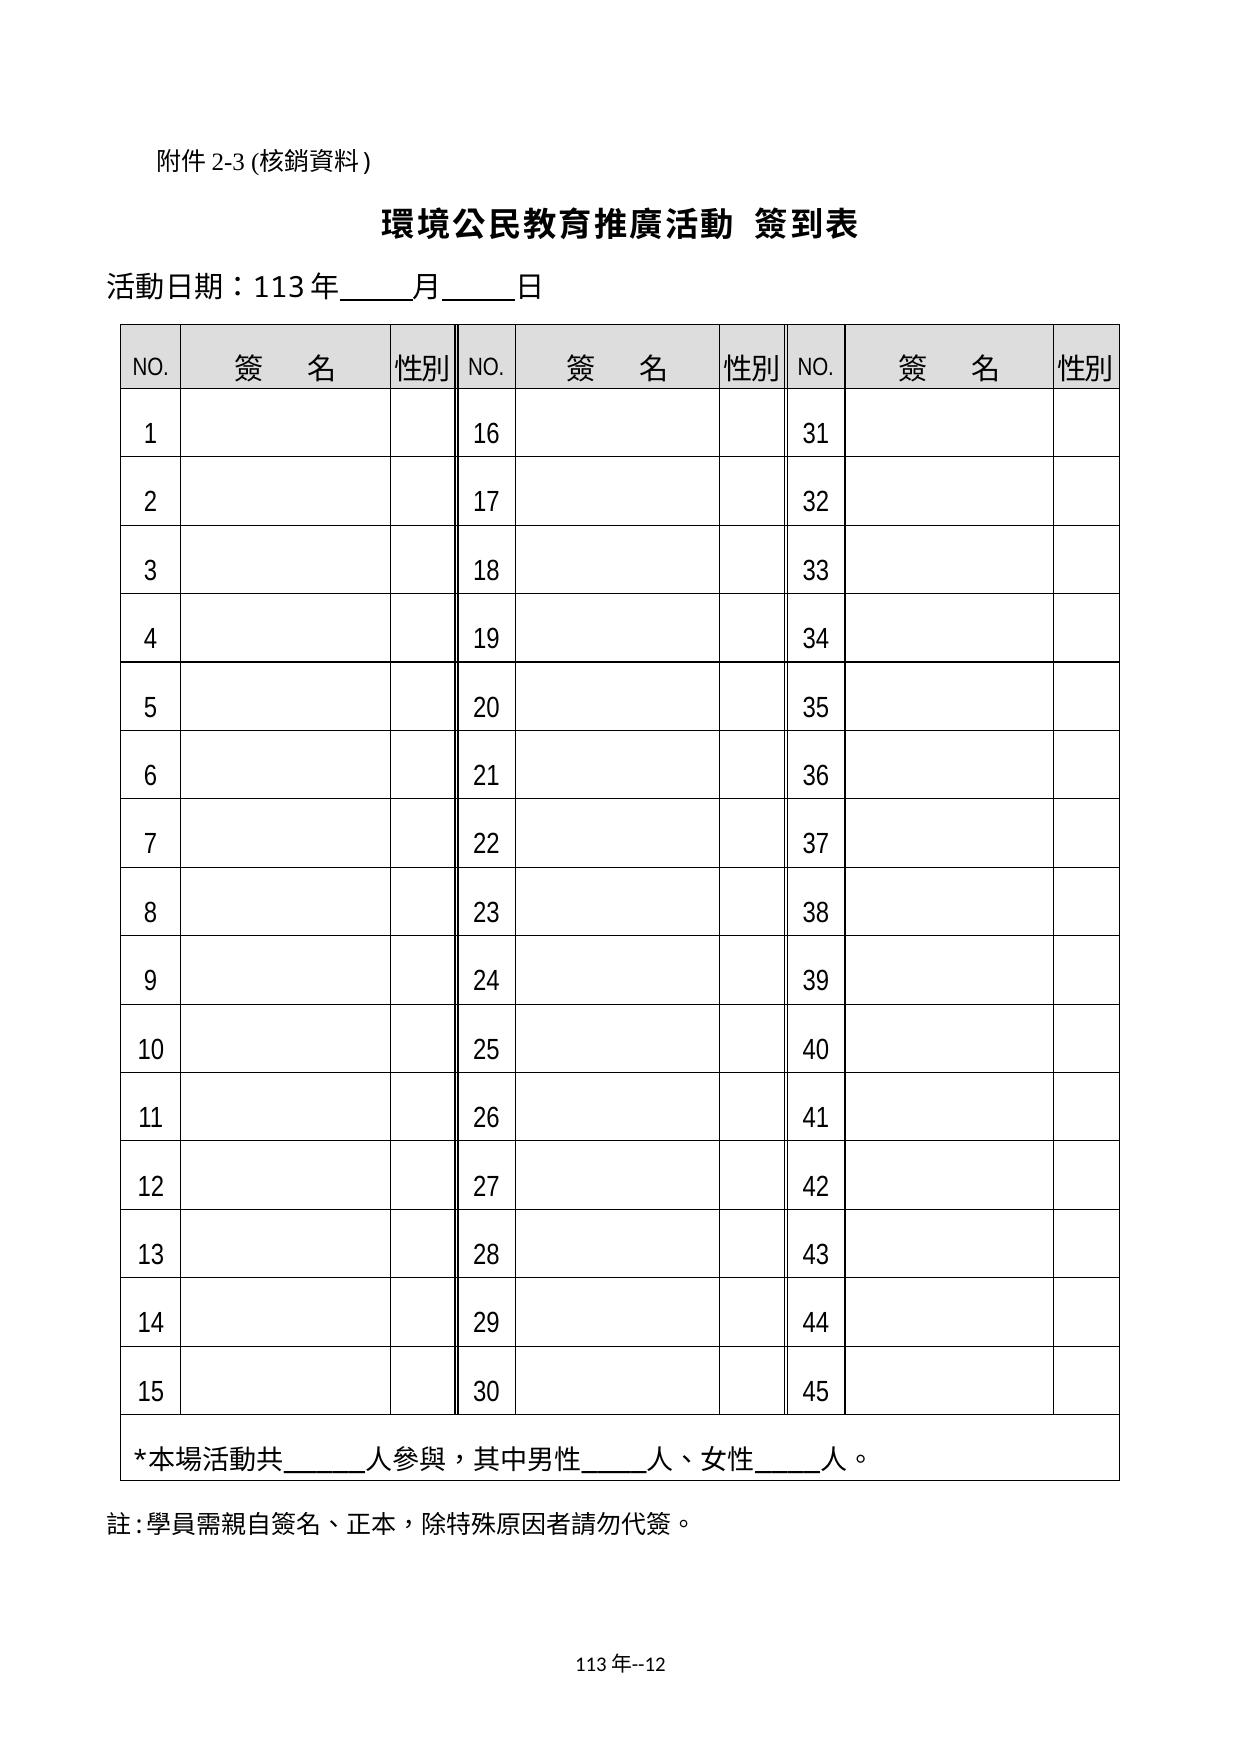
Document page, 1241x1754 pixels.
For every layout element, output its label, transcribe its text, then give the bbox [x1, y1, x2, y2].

table_cell [181, 457, 390, 524]
table_cell 1 [121, 389, 180, 456]
table_cell [1054, 799, 1119, 867]
table_cell [846, 526, 1053, 593]
table_header 性別 [1054, 325, 1119, 388]
table_cell [846, 663, 1053, 730]
table_cell 7 [121, 799, 180, 867]
table_cell [720, 1210, 784, 1277]
table_cell [391, 731, 454, 798]
table_cell [516, 1347, 719, 1414]
table_cell 37 [788, 799, 844, 867]
table_cell [1054, 1210, 1119, 1277]
table_header 簽 名 [181, 325, 390, 388]
table_cell 41 [788, 1073, 844, 1140]
table_cell [181, 1141, 390, 1209]
table_cell [720, 594, 784, 661]
table_cell 30 [459, 1347, 515, 1414]
table_cell [846, 799, 1053, 867]
table_cell [181, 936, 390, 1003]
table_cell [846, 1073, 1053, 1140]
table_cell 20 [459, 663, 515, 730]
table_cell [720, 1141, 784, 1209]
table_cell 16 [459, 389, 515, 456]
table_cell [1054, 1278, 1119, 1346]
table_cell [516, 799, 719, 867]
table_cell *本場活動共_____人參與，其中男性____人、女性____人。 [121, 1415, 1119, 1480]
table_cell [181, 799, 390, 867]
table_cell [1054, 389, 1119, 456]
table_cell [516, 731, 719, 798]
table_cell 26 [459, 1073, 515, 1140]
table_cell [516, 868, 719, 935]
table_cell [1054, 1073, 1119, 1140]
table_cell [1054, 526, 1119, 593]
table_cell [391, 457, 454, 524]
table_cell [516, 663, 719, 730]
table_cell [846, 594, 1053, 661]
table_cell 32 [788, 457, 844, 524]
table_cell [181, 1005, 390, 1072]
table_cell [391, 1278, 454, 1346]
table_cell 31 [788, 389, 844, 456]
table_cell [391, 526, 454, 593]
table_cell [391, 1005, 454, 1072]
table_cell 5 [121, 663, 180, 730]
table_cell [846, 731, 1053, 798]
table_cell 2 [121, 457, 180, 524]
table_cell [846, 1210, 1053, 1277]
table_cell 17 [459, 457, 515, 524]
table_cell [720, 389, 784, 456]
table_cell [1054, 1005, 1119, 1072]
text 附件2-3 (核銷資料) [156, 118, 1134, 180]
table_cell [516, 1005, 719, 1072]
table_cell 44 [788, 1278, 844, 1346]
table_cell [1054, 731, 1119, 798]
table_cell 43 [788, 1210, 844, 1277]
table_cell [846, 868, 1053, 935]
table_header 性別 [720, 325, 784, 388]
text 環境公民教育推廣活動 簽到表 [106, 180, 1134, 243]
table_header NO. [459, 325, 515, 388]
table_cell [720, 1073, 784, 1140]
table_cell [516, 526, 719, 593]
table_cell [181, 731, 390, 798]
table_cell [720, 936, 784, 1003]
table_header NO. [121, 325, 180, 388]
table_cell [516, 1141, 719, 1209]
table_cell 8 [121, 868, 180, 935]
table_cell [516, 1210, 719, 1277]
table_cell [1054, 936, 1119, 1003]
table_cell 28 [459, 1210, 515, 1277]
table_cell 12 [121, 1141, 180, 1209]
table_cell 4 [121, 594, 180, 661]
table_cell 23 [459, 868, 515, 935]
table_cell [516, 457, 719, 524]
table_cell [391, 389, 454, 456]
table_cell [181, 594, 390, 661]
table_cell 35 [788, 663, 844, 730]
table_cell 13 [121, 1210, 180, 1277]
table_cell [391, 1210, 454, 1277]
table_cell [181, 1073, 390, 1140]
table_cell [846, 457, 1053, 524]
table_cell [720, 868, 784, 935]
table_cell 9 [121, 936, 180, 1003]
table_cell [516, 1278, 719, 1346]
table_cell [846, 389, 1053, 456]
table_cell 11 [121, 1073, 180, 1140]
table_cell 18 [459, 526, 515, 593]
table_cell [720, 1005, 784, 1072]
table_cell [516, 594, 719, 661]
table_cell [1054, 594, 1119, 661]
table_cell 40 [788, 1005, 844, 1072]
table_cell [1054, 1347, 1119, 1414]
table_cell 6 [121, 731, 180, 798]
table_cell [720, 526, 784, 593]
table_cell [391, 868, 454, 935]
table_cell [846, 1005, 1053, 1072]
table_cell 38 [788, 868, 844, 935]
table_cell [181, 389, 390, 456]
table_cell 19 [459, 594, 515, 661]
table_cell 22 [459, 799, 515, 867]
table_cell 42 [788, 1141, 844, 1209]
table_cell [720, 799, 784, 867]
table_cell [1054, 663, 1119, 730]
table_cell [516, 389, 719, 456]
table_cell 15 [121, 1347, 180, 1414]
table_cell 10 [121, 1005, 180, 1072]
table_cell [391, 663, 454, 730]
table_cell 25 [459, 1005, 515, 1072]
table_cell [391, 1141, 454, 1209]
table_cell [846, 1278, 1053, 1346]
table_cell [391, 799, 454, 867]
table_cell 29 [459, 1278, 515, 1346]
table_cell 39 [788, 936, 844, 1003]
table_cell 34 [788, 594, 844, 661]
table_cell 45 [788, 1347, 844, 1414]
table_cell [846, 936, 1053, 1003]
table_header NO. [788, 325, 844, 388]
table_cell [391, 936, 454, 1003]
table_header 性別 [391, 325, 454, 388]
table_cell [181, 663, 390, 730]
table_cell [720, 457, 784, 524]
table_cell [1054, 1141, 1119, 1209]
text 註:學員需親自簽名、正本，除特殊原因者請勿代簽。 [106, 1481, 1134, 1543]
table_cell [1054, 457, 1119, 524]
table_cell [181, 1210, 390, 1277]
table_cell [181, 526, 390, 593]
table_cell [391, 594, 454, 661]
table_cell 3 [121, 526, 180, 593]
table_cell [1054, 868, 1119, 935]
table_cell 27 [459, 1141, 515, 1209]
table_cell 36 [788, 731, 844, 798]
text 活動日期：113年 月 日 [106, 243, 1134, 305]
table_cell 24 [459, 936, 515, 1003]
table_cell [391, 1073, 454, 1140]
table_cell 21 [459, 731, 515, 798]
table_cell [720, 1347, 784, 1414]
table_cell [846, 1347, 1053, 1414]
table_header 簽 名 [846, 325, 1053, 388]
table_cell 14 [121, 1278, 180, 1346]
table_cell [181, 1347, 390, 1414]
table_cell [516, 1073, 719, 1140]
table_header 簽 名 [516, 325, 719, 388]
table_cell [391, 1347, 454, 1414]
table_cell [720, 663, 784, 730]
table_cell [181, 868, 390, 935]
table_cell 33 [788, 526, 844, 593]
table_cell [181, 1278, 390, 1346]
table_cell [720, 731, 784, 798]
table_cell [720, 1278, 784, 1346]
table_cell [846, 1141, 1053, 1209]
table_cell [516, 936, 719, 1003]
